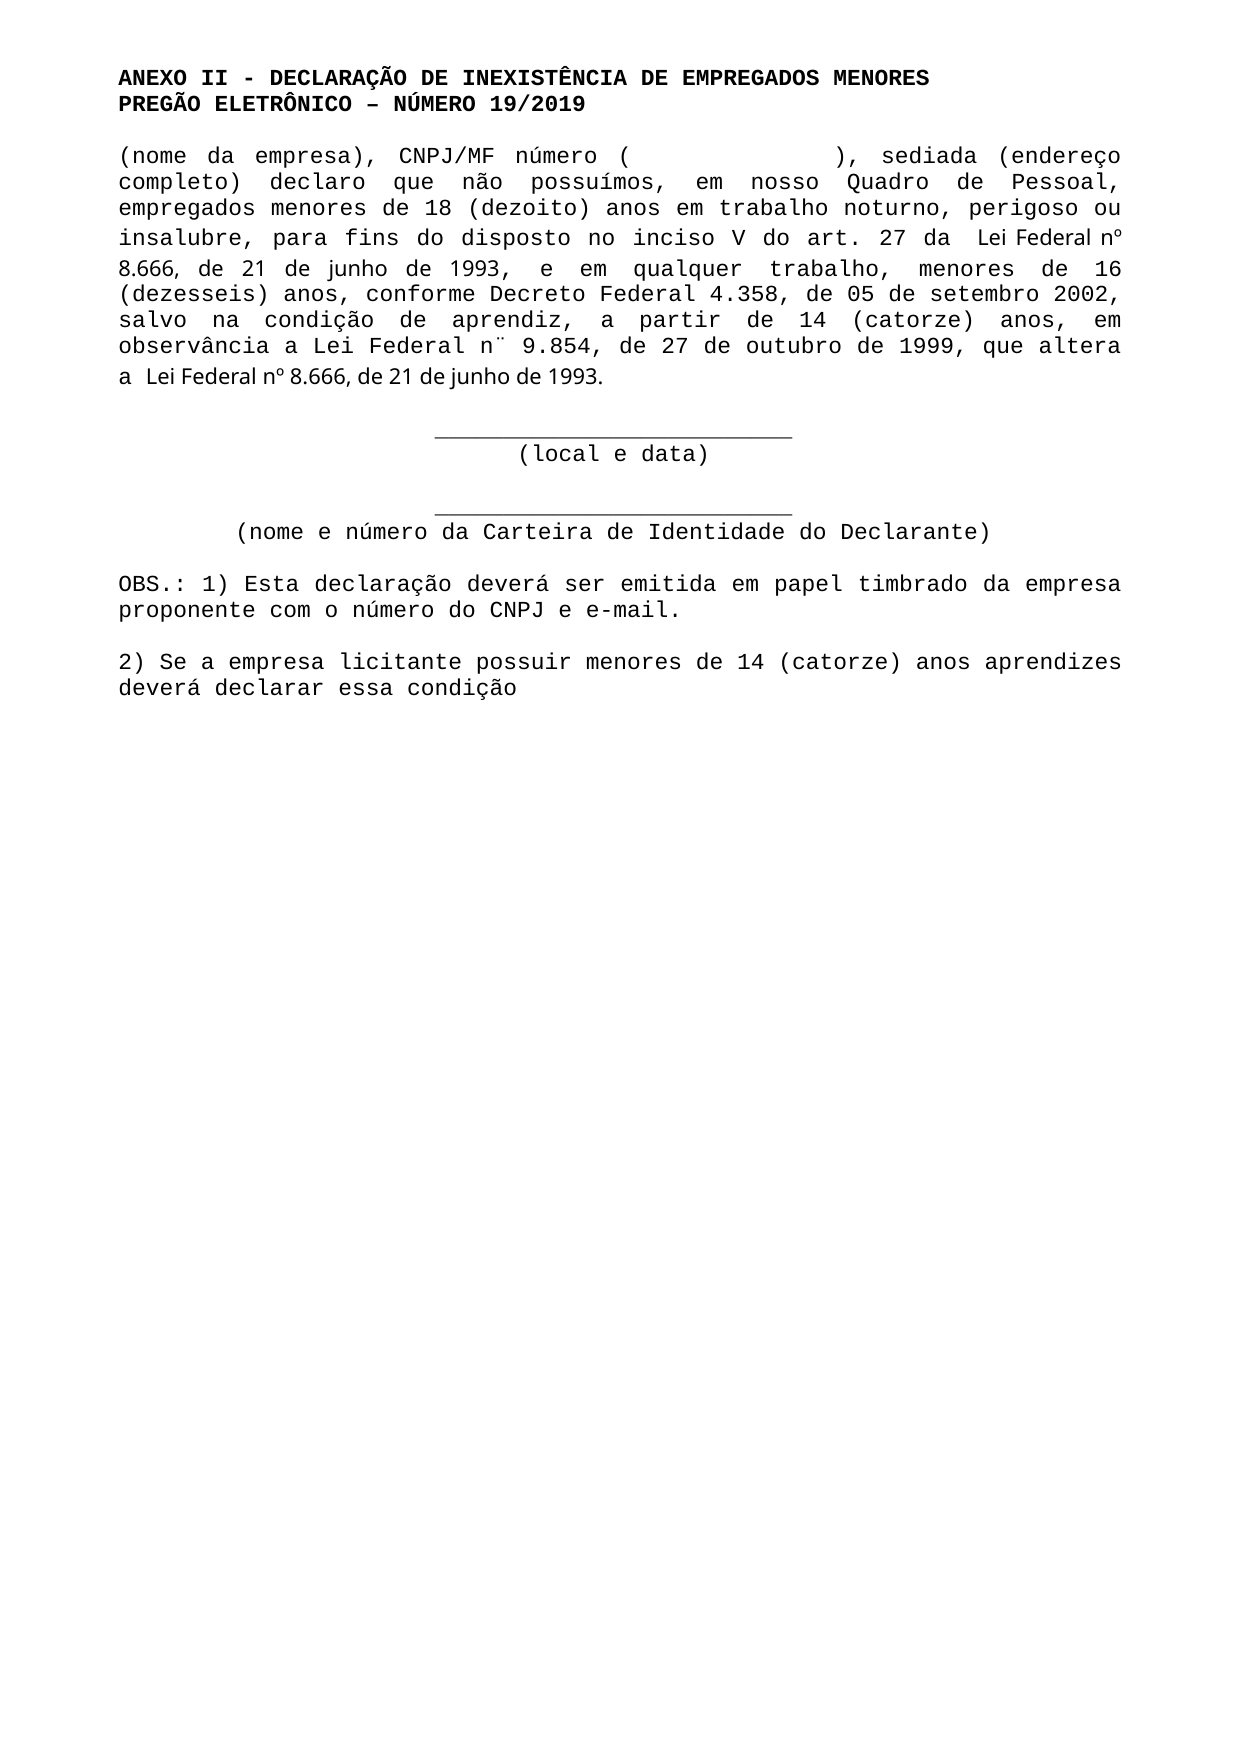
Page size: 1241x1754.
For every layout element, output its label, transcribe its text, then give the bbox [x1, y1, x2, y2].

text (nome da empresa), CNPJ/MF número ( ), sediada (endereço completo) declaro que não possuímos, em nosso Quadro de Pessoal, empregados menores de 18 (dezoito) anos em trabalho noturno, perigoso ou insalubre, para fins do disposto no inciso V do art. 27 da Lei Federal nº 8.666, de 21 de junho de 1993, e em qualquer trabalho, menores de 16 (dezesseis) anos, conforme Decreto Federal 4.358, de 05 de setembro 2002, salvo na condição de aprendiz, a partir de 14 (catorze) anos, em observância a Lei Federal n¨ 9.854, de 27 de outubro de 1999, que altera a Lei Federal nº 8.666, de 21 de junho de 1993. [118, 144, 1122, 391]
text __________________________ [118, 495, 1122, 521]
text OBS.: 1) Esta declaração deverá ser emitida em papel timbrado da empresa proponente com o número do CNPJ e e-mail. [118, 572, 1122, 624]
text __________________________ [118, 417, 1122, 443]
text (nome e número da Carteira de Identidade do Declarante) [118, 521, 1122, 547]
text ANEXO II - DECLARAÇÃO DE INEXISTÊNCIA DE EMPREGADOS MENORES [118, 67, 1122, 92]
text 2) Se a empresa licitante possuir menores de 14 (catorze) anos aprendizes deverá declarar essa condição [118, 650, 1122, 702]
text PREGÃO ELETRÔNICO – NÚMERO 19/2019 [118, 92, 1122, 118]
text (local e data) [118, 443, 1122, 469]
